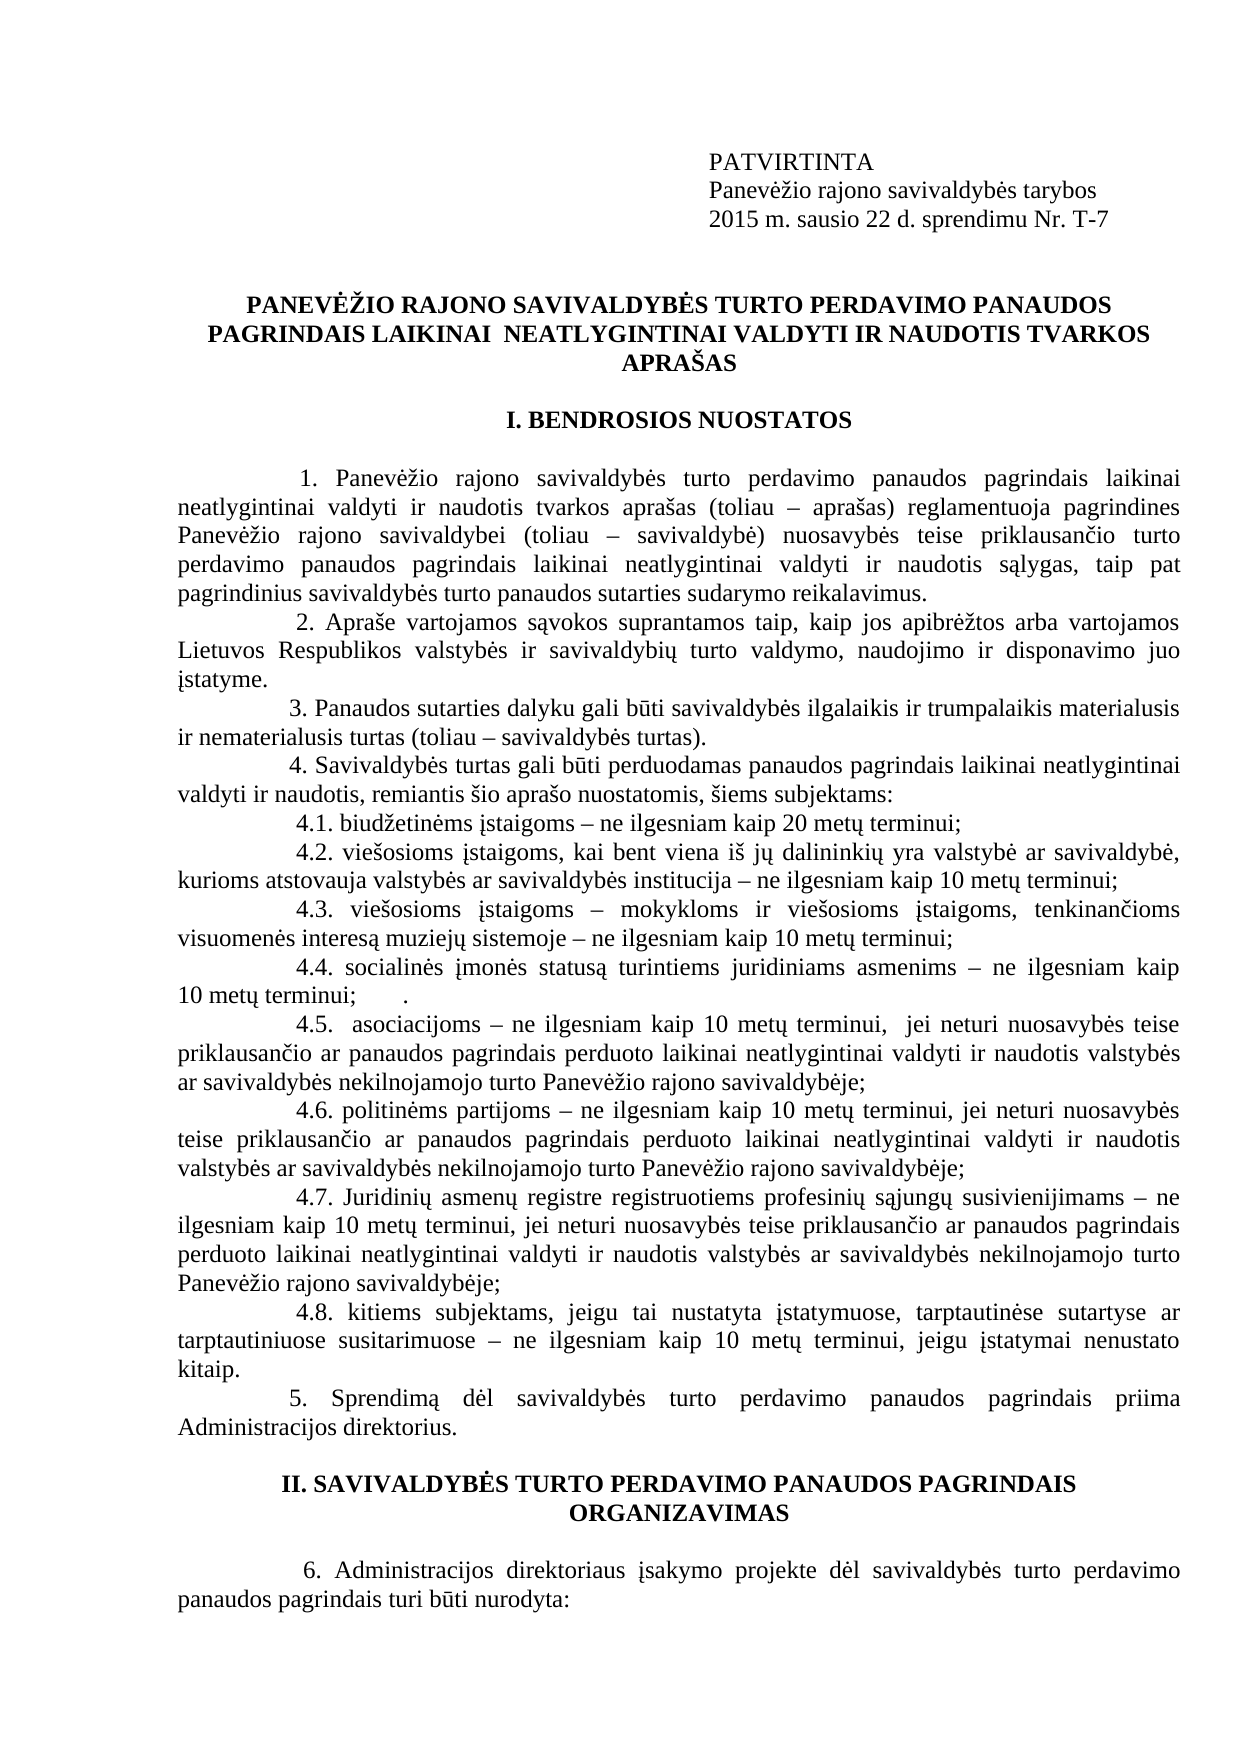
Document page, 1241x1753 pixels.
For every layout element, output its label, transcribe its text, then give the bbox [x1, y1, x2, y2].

text 2015 m. sausio 22 d. sprendimu Nr. T-7 [177, 204, 1181, 233]
text Panevėžio rajono savivaldybės tarybos [177, 176, 1181, 204]
text 5. Sprendimą dėl savivaldybės turto perdavimo panaudos pagrindais priima Administracijos direktorius. [177, 1383, 1181, 1441]
text 4.6. politinėms partijoms – ne ilgesniam kaip 10 metų terminui, jei neturi nuosavybės teise priklausančio ar panaudos pagrindais perduoto laikinai neatlygintinai valdyti ir naudotis valstybės ar savivaldybės nekilnojamojo turto Panevėžio rajono savivaldybėje; [177, 1096, 1181, 1182]
text 4.8. kitiems subjektams, jeigu tai nustatyta įstatymuose, tarptautinėse sutartyse ar tarptautiniuose susitarimuose – ne ilgesniam kaip 10 metų terminui, jeigu įstatymai nenustato kitaip. [177, 1297, 1181, 1383]
text PANEVĖŽIO RAJONO SAVIVALDYBĖS TURTO PERDAVIMO PANAUDOS PAGRINDAIS LAIKINAI NEATLYGINTINAI VALDYTI IR NAUDOTIS TVARKOS APRAŠAS [177, 291, 1181, 377]
text II. SAVIVALDYBĖS TURTO PERDAVIMO PANAUDOS PAGRINDAIS ORGANIZAVIMAS [177, 1469, 1181, 1527]
text 4. Savivaldybės turtas gali būti perduodamas panaudos pagrindais laikinai neatlygintinai valdyti ir naudotis, remiantis šio aprašo nuostatomis, šiems subjektams: [177, 751, 1181, 808]
text 4.1. biudžetinėms įstaigoms – ne ilgesniam kaip 20 metų terminui; [177, 808, 1181, 837]
text 1. Panevėžio rajono savivaldybės turto perdavimo panaudos pagrindais laikinai neatlygintinai valdyti ir naudotis tvarkos aprašas (toliau – aprašas) reglamentuoja pagrindines Panevėžio rajono savivaldybei (toliau – savivaldybė) nuosavybės teise priklausančio turto perdavimo panaudos pagrindais laikinai neatlygintinai valdyti ir naudotis sąlygas, taip pat pagrindinius savivaldybės turto panaudos sutarties sudarymo reikalavimus. [177, 463, 1181, 607]
text I. BENDROSIOS NUOSTATOS [177, 406, 1181, 434]
text 4.4. socialinės įmonės statusą turintiems juridiniams asmenims – ne ilgesniam kaip 10 metų terminui; . [177, 952, 1181, 1009]
text 4.3. viešosioms įstaigoms – mokykloms ir viešosioms įstaigoms, tenkinančioms visuomenės interesą muziejų sistemoje – ne ilgesniam kaip 10 metų terminui; [177, 894, 1181, 952]
text 2. Apraše vartojamos sąvokos suprantamos taip, kaip jos apibrėžtos arba vartojamos Lietuvos Respublikos valstybės ir savivaldybių turto valdymo, naudojimo ir disponavimo juo įstatyme. [177, 607, 1181, 693]
text 3. Panaudos sutarties dalyku gali būti savivaldybės ilgalaikis ir trumpalaikis materialusis ir nematerialusis turtas (toliau – savivaldybės turtas). [177, 693, 1181, 751]
text 4.5. asociacijoms – ne ilgesniam kaip 10 metų terminui, jei neturi nuosavybės teise priklausančio ar panaudos pagrindais perduoto laikinai neatlygintinai valdyti ir naudotis valstybės ar savivaldybės nekilnojamojo turto Panevėžio rajono savivaldybėje; [177, 1009, 1181, 1096]
text PATVIRTINTA [177, 147, 1181, 176]
text 4.7. Juridinių asmenų registre registruotiems profesinių sąjungų susivienijimams – ne ilgesniam kaip 10 metų terminui, jei neturi nuosavybės teise priklausančio ar panaudos pagrindais perduoto laikinai neatlygintinai valdyti ir naudotis valstybės ar savivaldybės nekilnojamojo turto Panevėžio rajono savivaldybėje; [177, 1182, 1181, 1297]
text 6. Administracijos direktoriaus įsakymo projekte dėl savivaldybės turto perdavimo panaudos pagrindais turi būti nurodyta: [177, 1556, 1181, 1613]
text 4.2. viešosioms įstaigoms, kai bent viena iš jų dalininkių yra valstybė ar savivaldybė, kurioms atstovauja valstybės ar savivaldybės institucija – ne ilgesniam kaip 10 metų terminui; [177, 837, 1181, 894]
